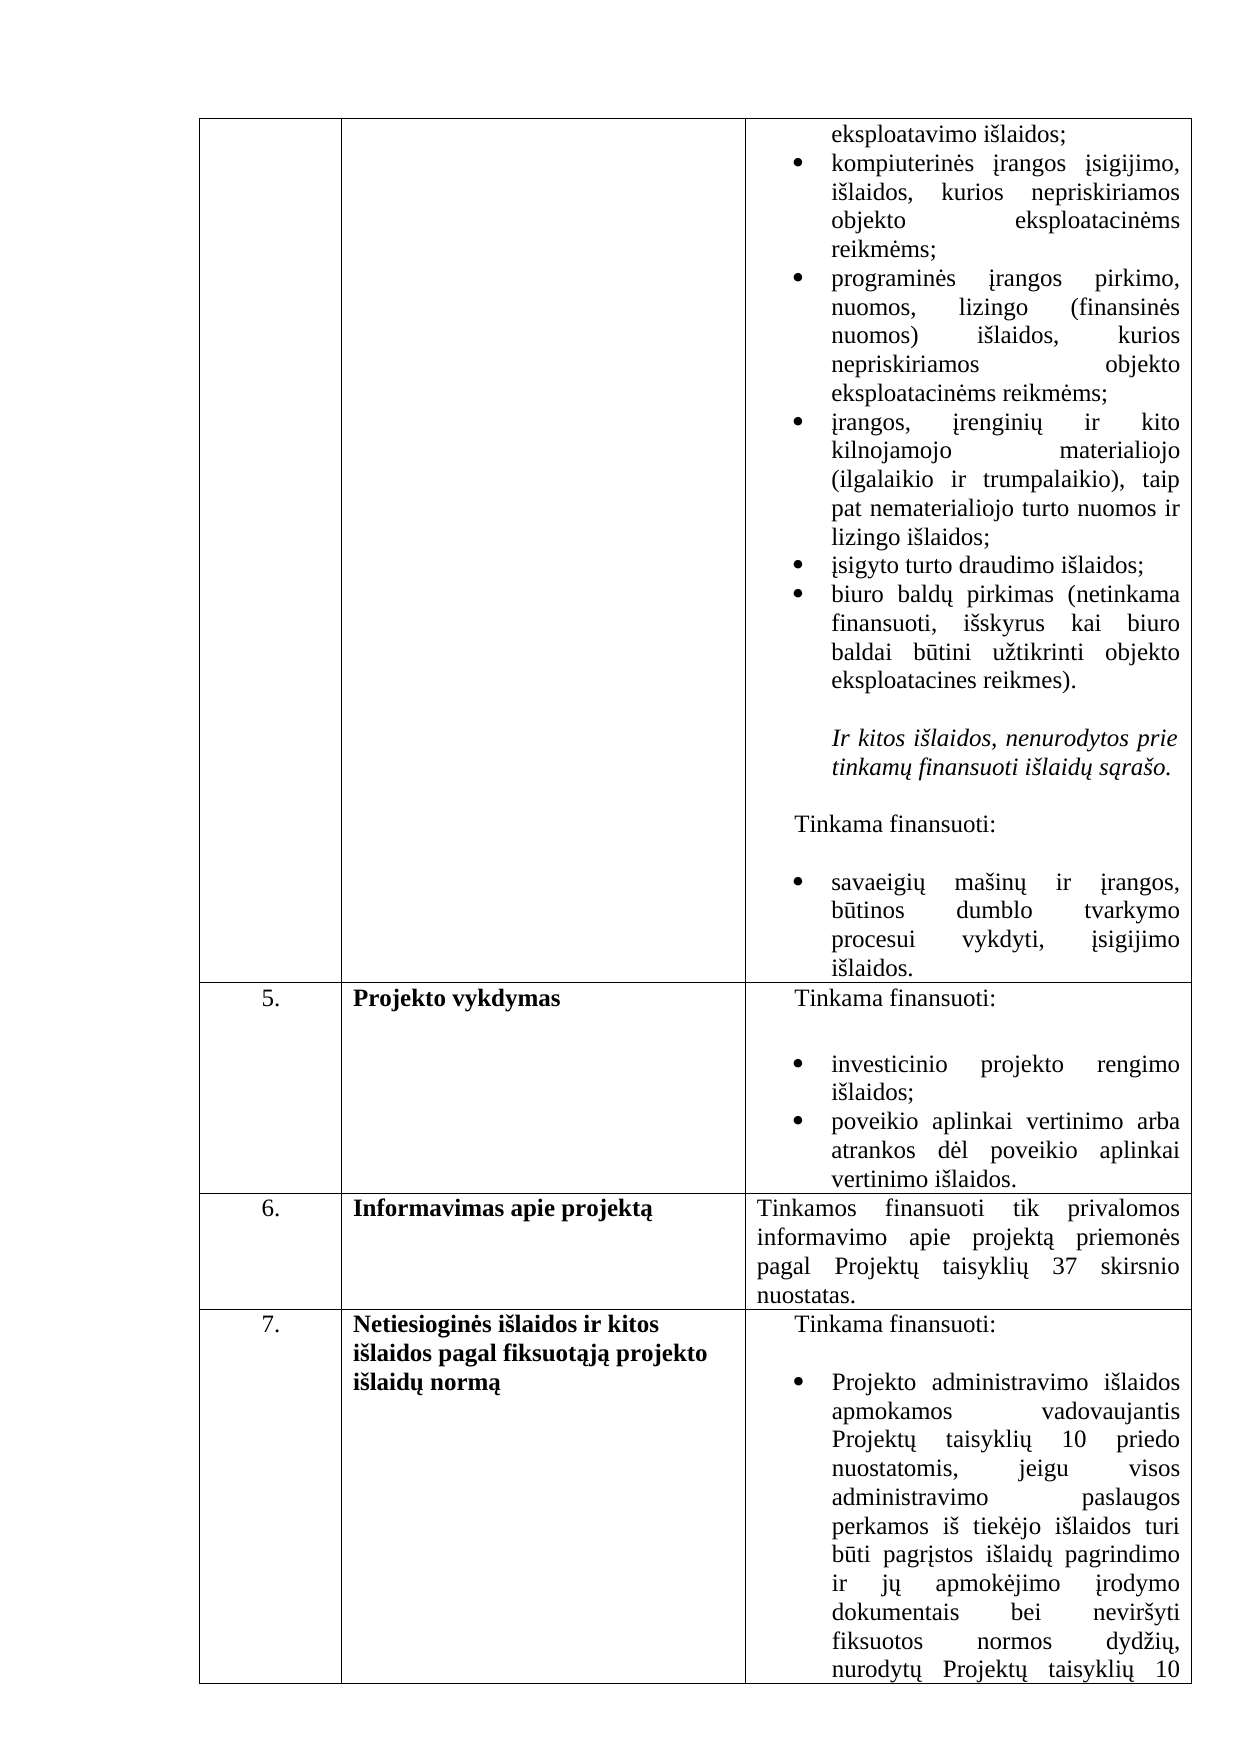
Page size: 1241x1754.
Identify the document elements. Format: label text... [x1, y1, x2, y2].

table_cell Tinkama finansuoti:  investicinio projekto rengimo išlaidos;  poveikio aplinkai vertinimo arba atrankos dėl poveikio aplinkai vertinimo išlaidos. [746, 983, 1191, 1192]
table_cell Tinkamos finansuoti tik privalomos informavimo apie projektą priemonės pagal Projektų taisyklių 37 skirsnio nuostatas. [746, 1194, 1191, 1308]
table_cell Informavimas apie projektą [342, 1194, 745, 1308]
table_header [177, 118, 199, 1684]
table_cell [200, 119, 341, 982]
table_cell Netiesioginės išlaidos ir kitos išlaidos pagal fiksuotąją projekto išlaidų normą [342, 1310, 745, 1683]
table_cell 6. [200, 1194, 341, 1308]
table_cell Projekto vykdymas [342, 983, 745, 1192]
table_cell Tinkama finansuoti:  Projekto administravimo išlaidos apmokamos vadovaujantis Projektų taisyklių 10 priedo nuostatomis, jeigu visos administravimo paslaugos perkamos iš tiekėjo išlaidos turi būti pagrįstos išlaidų pagrindimo ir jų apmokėjimo įrodymo dokumentais bei neviršyti fiksuotos normos dydžių, nurodytų Projektų taisyklių 10 [746, 1310, 1191, 1683]
table_cell 5. [200, 983, 341, 1192]
table_cell eksploatavimo išlaidos;  kompiuterinės įrangos įsigijimo, išlaidos, kurios nepriskiriamos objekto eksploatacinėms reikmėms;  programinės įrangos pirkimo, nuomos, lizingo (finansinės nuomos) išlaidos, kurios nepriskiriamos objekto eksploatacinėms reikmėms;  įrangos, įrenginių ir kito kilnojamojo materialiojo (ilgalaikio ir trumpalaikio), taip pat nematerialiojo turto nuomos ir lizingo išlaidos;  įsigyto turto draudimo išlaidos;  biuro baldų pirkimas (netinkama finansuoti, išskyrus kai biuro baldai būtini užtikrinti objekto eksploatacines reikmes). Ir kitos išlaidos, nenurodytos prie tinkamų finansuoti išlaidų sąrašo. Tinkama finansuoti:  savaeigių mašinų ir įrangos, būtinos dumblo tvarkymo procesui vykdyti, įsigijimo išlaidos. [746, 119, 1191, 982]
table_cell [342, 119, 745, 982]
table_cell 7. [200, 1310, 341, 1683]
table_header [1192, 118, 1204, 1684]
